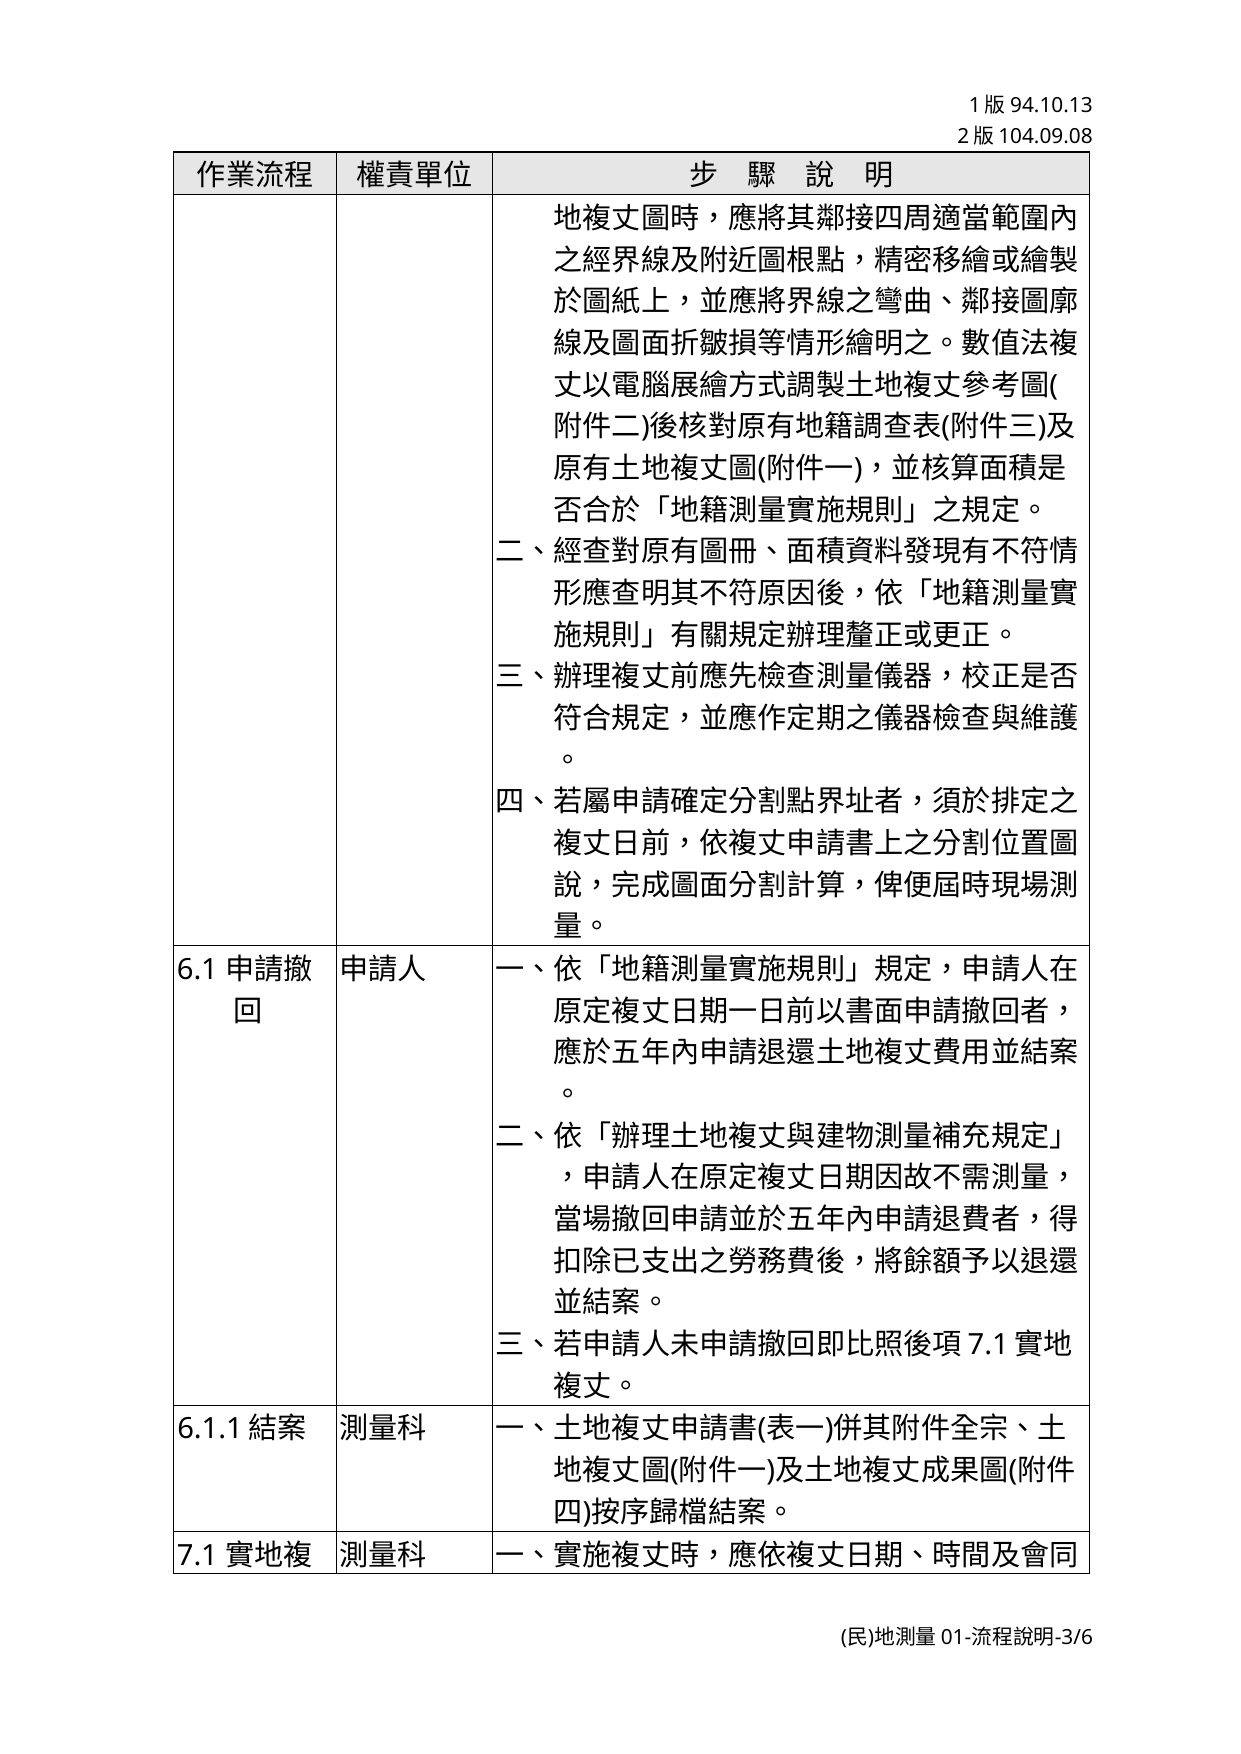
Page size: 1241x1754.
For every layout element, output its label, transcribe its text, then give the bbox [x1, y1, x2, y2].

table_header 權責單位 [337, 153, 492, 194]
table_cell 測量科 [337, 1532, 492, 1573]
table_cell 一、實施複丈時，應依複丈日期、時間及會同 [493, 1532, 1089, 1573]
table_cell [337, 195, 492, 945]
table_cell 測量科 [337, 1406, 492, 1531]
table_header 步 驟 說 明 [493, 153, 1089, 194]
table_cell 一、依「地籍測量實施規則」規定，申請人在原定複丈日期一日前以書面申請撤回者，應於五年內申請退還土地複丈費用並結案。 二、依「辦理土地複丈與建物測量補充規定」，申請人在原定複丈日期因故不需測量，當場撤回申請並於五年內申請退費者，得扣除已支出之勞務費後，將餘額予以退還並結案。 三、若申請人未申請撤回即比照後項7.1實地複丈。 [493, 946, 1089, 1404]
table_cell 申請人 [337, 946, 492, 1404]
table_cell [174, 195, 336, 945]
table_cell 6.1.1結案 [174, 1406, 336, 1531]
table_cell 地複丈圖時，應將其鄰接四周適當範圍內之經界線及附近圖根點，精密移繪或繪製於圖紙上，並應將界線之彎曲、鄰接圖廓線及圖面折皺損等情形繪明之。數值法複丈以電腦展繪方式調製土地複丈參考圖(附件二)後核對原有地籍調查表(附件三)及原有土地複丈圖(附件一)，並核算面積是否合於「地籍測量實施規則」之規定。 二、經查對原有圖冊、面積資料發現有不符情形應查明其不符原因後，依「地籍測量實施規則」有關規定辦理釐正或更正。 三、辦理複丈前應先檢查測量儀器，校正是否符合規定，並應作定期之儀器檢查與維護。 四、若屬申請確定分割點界址者，須於排定之複丈日前，依複丈申請書上之分割位置圖說，完成圖面分割計算，俾便屆時現場測量。 [493, 195, 1089, 945]
table_cell 一、土地複丈申請書(表一)併其附件全宗、土地複丈圖(附件一)及土地複丈成果圖(附件四)按序歸檔結案。 [493, 1406, 1089, 1531]
table_cell 7.1 實地複 [174, 1532, 336, 1573]
table_cell 6.1 申請撤回 [174, 946, 336, 1404]
table_header 作業流程 [174, 153, 336, 194]
